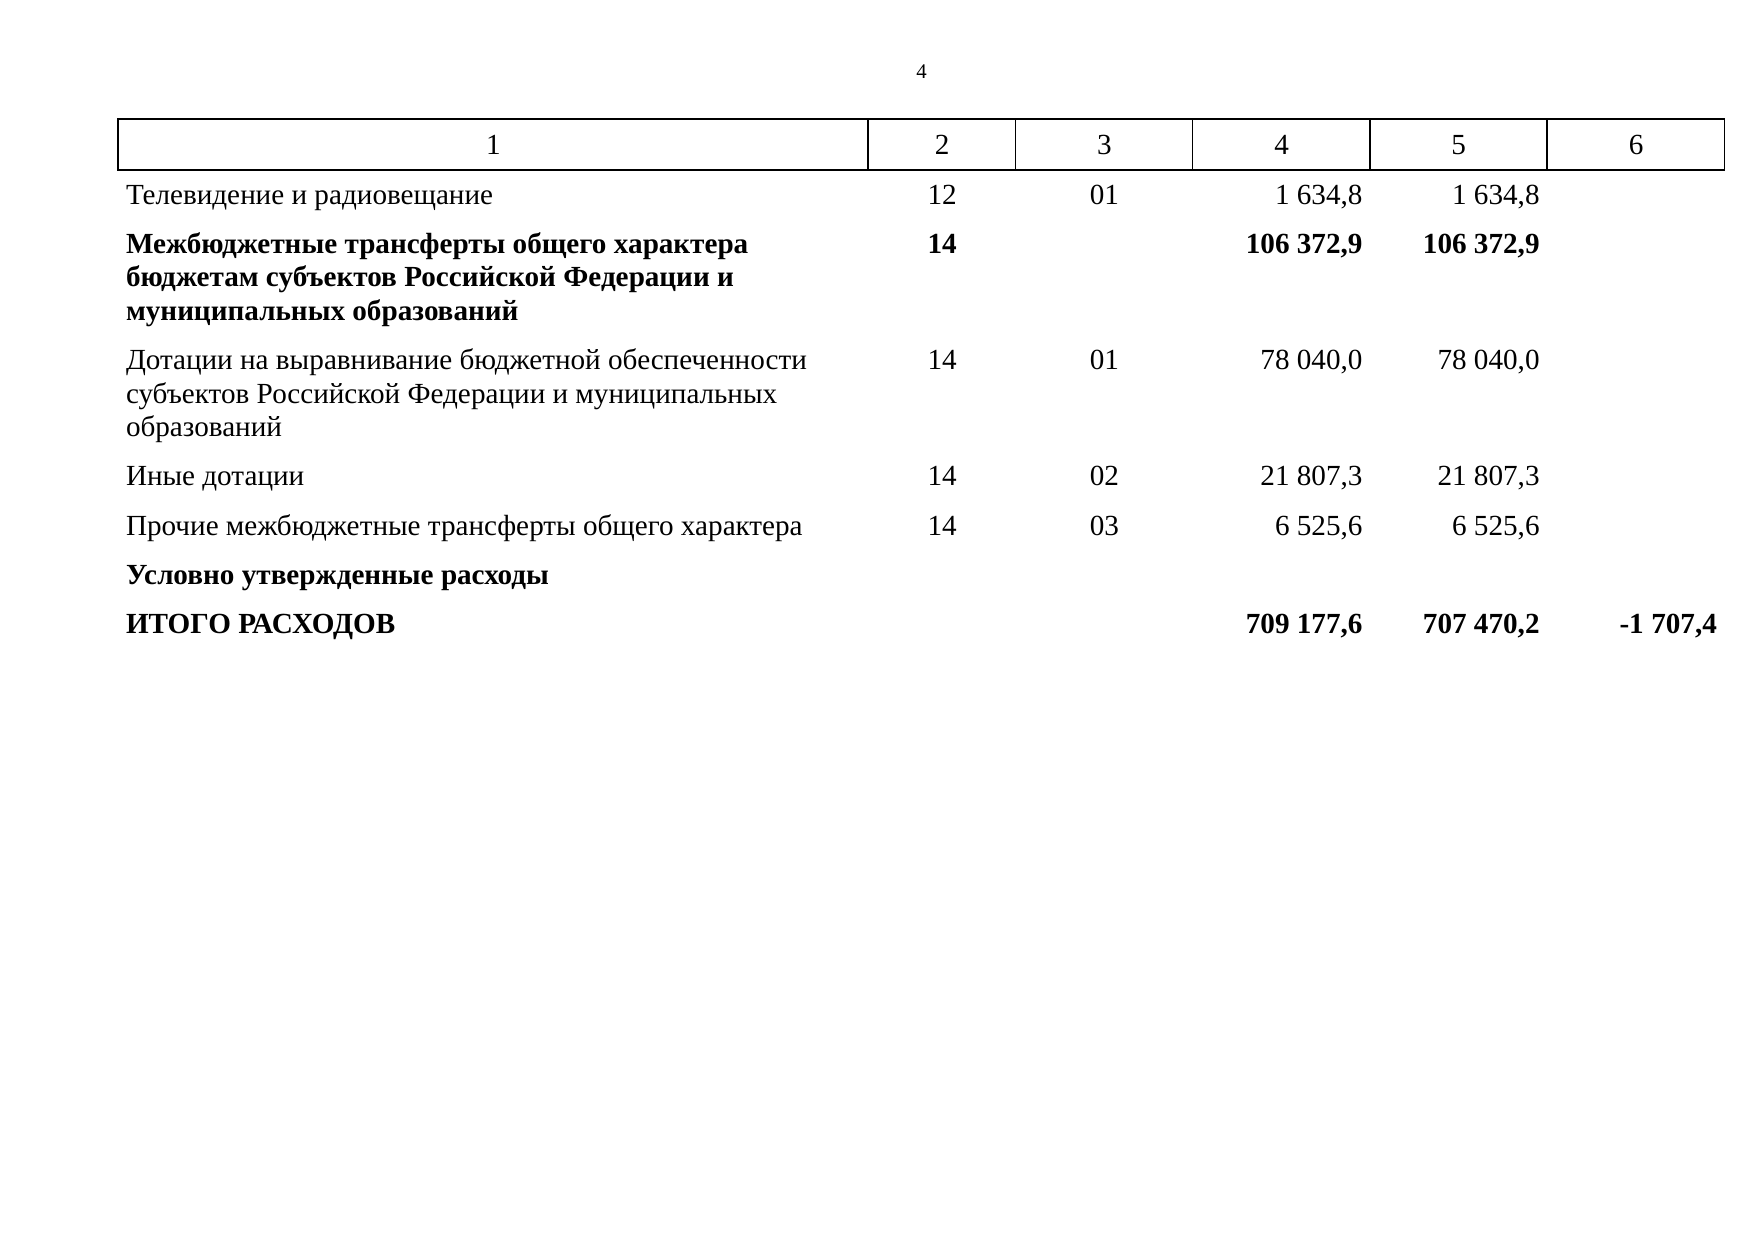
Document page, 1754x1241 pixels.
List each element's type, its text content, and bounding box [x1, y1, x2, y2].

table_cell [1547, 451, 1724, 500]
table_header 2 [876, 128, 1008, 161]
table_cell ИТОГО РАСХОДОВ [118, 598, 868, 647]
table_cell 78 040,0 [1193, 334, 1370, 451]
table_cell Телевидение и радиовещание [118, 171, 868, 218]
table_cell Межбюджетные трансферты общего характера бюджетам субъектов Российской Федерации и муниципальных образований [118, 218, 868, 334]
table_cell 21 807,3 [1193, 451, 1370, 500]
table_cell [1016, 549, 1193, 598]
table_cell 14 [868, 451, 1016, 500]
table_header [1016, 120, 1192, 169]
table_cell 78 040,0 [1370, 334, 1547, 451]
table_cell 1 634,8 [1193, 171, 1370, 218]
table_cell [1547, 334, 1724, 451]
table_cell 106 372,9 [1193, 218, 1370, 334]
table_cell 14 [868, 218, 1016, 334]
table_cell 709 177,6 [1193, 598, 1370, 647]
table_cell 106 372,9 [1370, 218, 1547, 334]
table_cell -1 707,4 [1547, 598, 1724, 647]
table_cell [1193, 549, 1370, 598]
table_cell 01 [1016, 334, 1193, 451]
table_cell Дотации на выравнивание бюджетной обеспеченности субъектов Российской Федерации и муниципальных образований [118, 334, 868, 451]
table_cell [1016, 218, 1193, 334]
table_header 6 [1555, 128, 1716, 161]
table_header [119, 120, 867, 169]
table_header [1371, 120, 1546, 169]
table_cell 14 [868, 500, 1016, 549]
table_header [1193, 120, 1369, 169]
table_cell 6 525,6 [1193, 500, 1370, 549]
table_cell [1016, 598, 1193, 647]
table_cell [868, 549, 1016, 598]
table_cell [1547, 171, 1724, 218]
table_cell [1547, 549, 1724, 598]
table_cell Условно утвержденные расходы [118, 549, 868, 598]
table_cell [868, 598, 1016, 647]
table_header 5 [1378, 128, 1539, 161]
table_header [869, 120, 1015, 169]
table_header [1548, 120, 1724, 169]
table_cell 6 525,6 [1370, 500, 1547, 549]
table_cell [1370, 549, 1547, 598]
table_cell Иные дотации [118, 451, 868, 500]
table_cell 12 [868, 171, 1016, 218]
table_header 1 [126, 128, 860, 161]
table_cell 02 [1016, 451, 1193, 500]
table_header 3 [1023, 128, 1185, 161]
table_cell 1 634,8 [1370, 171, 1547, 218]
table_cell 14 [868, 334, 1016, 451]
table_cell 03 [1016, 500, 1193, 549]
table_cell 707 470,2 [1370, 598, 1547, 647]
table_cell Прочие межбюджетные трансферты общего характера [118, 500, 868, 549]
table_header 4 [1201, 128, 1362, 161]
table_cell [1547, 500, 1724, 549]
table_cell 21 807,3 [1370, 451, 1547, 500]
table_cell [1547, 218, 1724, 334]
table_cell 01 [1016, 171, 1193, 218]
